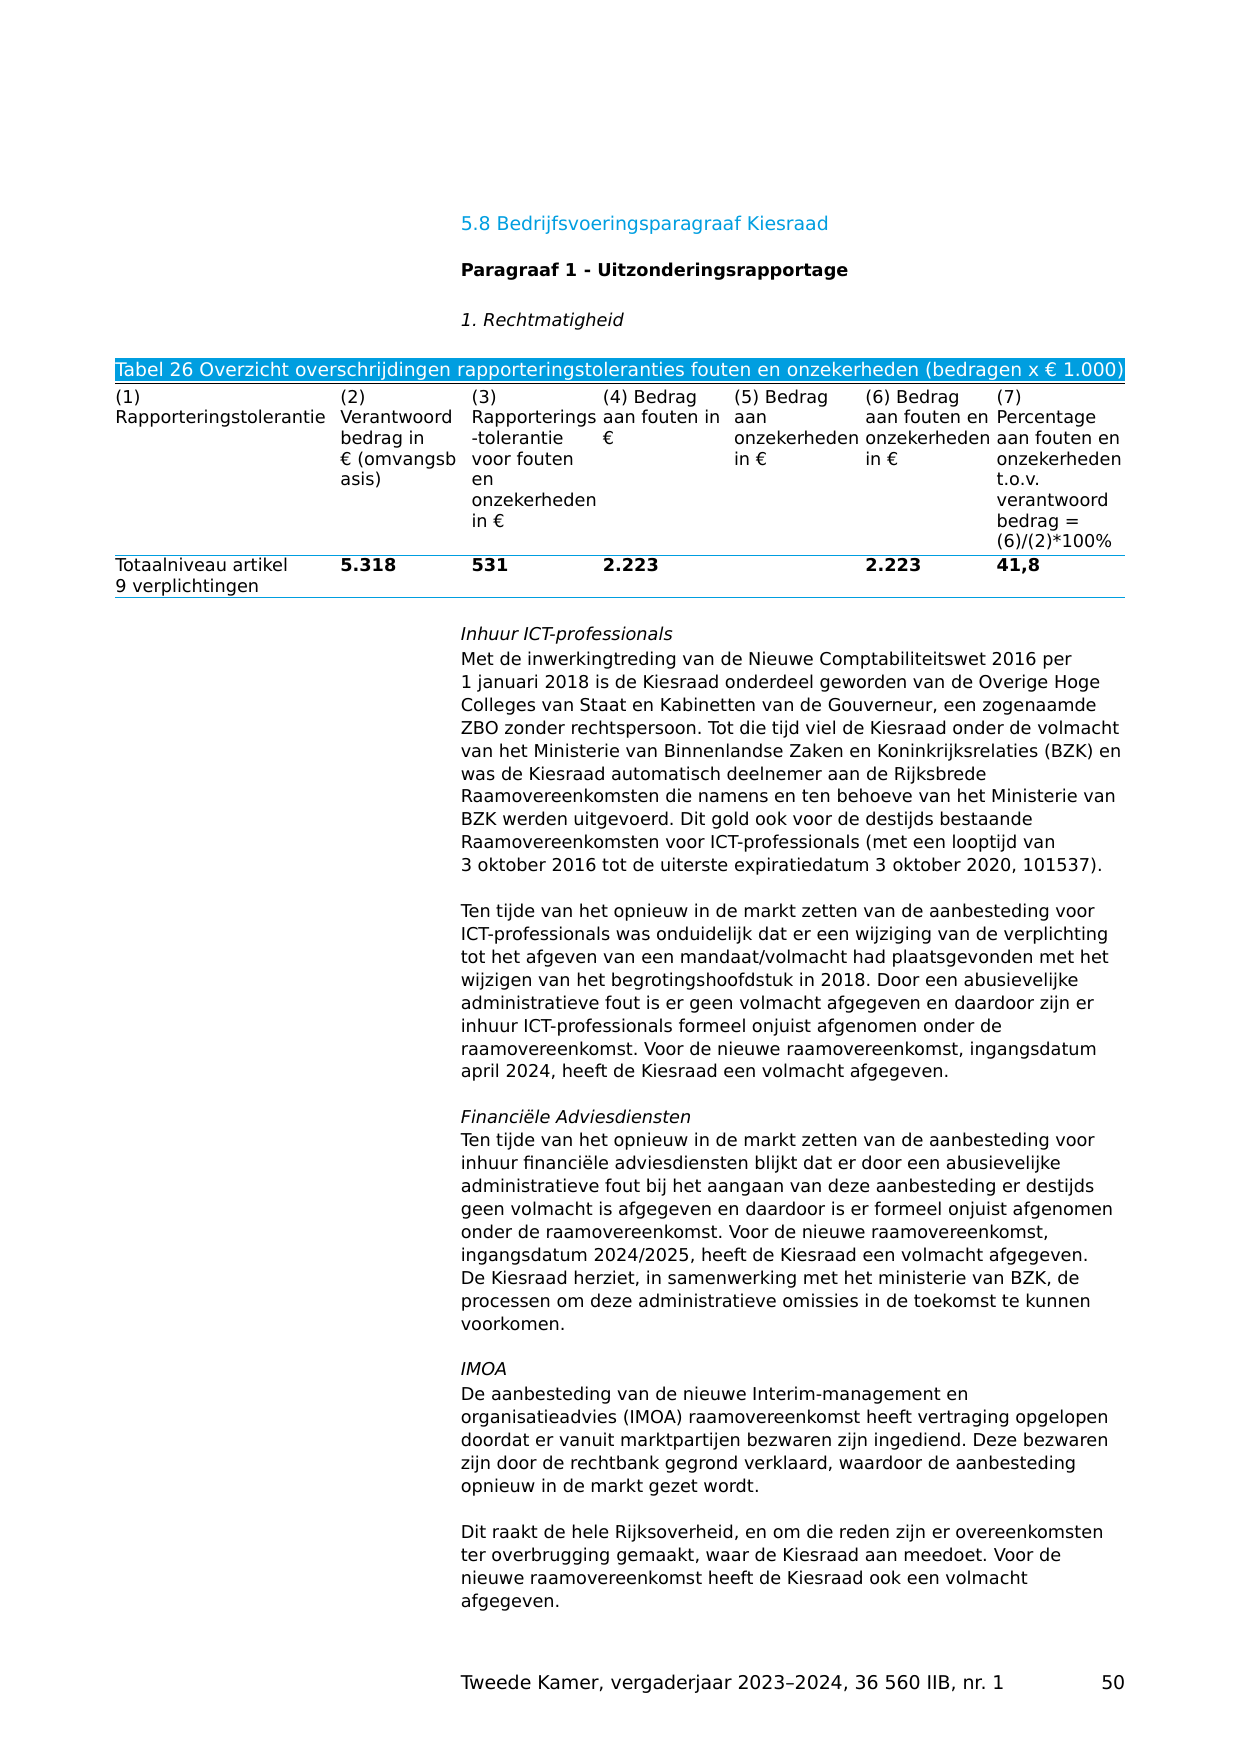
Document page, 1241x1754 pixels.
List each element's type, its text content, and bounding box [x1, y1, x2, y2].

text Financiële Adviesdiensten Ten tijde van het opnieuw in de markt zetten van de aanbesteding voor inhuur financiële adviesdiensten blijkt dat er door een abusievelijke administratieve fout bij het aangaan van deze aanbesteding er destijds geen volmacht is afgegeven en daardoor is er formeel onjuist afgenomen onder de raamovereenkomst. Voor de nieuwe raamovereenkomst, ingangsdatum 2024/2025, heeft de Kiesraad een volmacht afgegeven. De Kiesraad herziet, in samenwerking met het ministerie van BZK, de processen om deze administratieve omissies in de toekomst te kunnen voorkomen. [461, 1105, 1125, 1334]
text Ten tijde van het opnieuw in de markt zetten van de aanbesteding voor ICT-professionals was onduidelijk dat er een wijziging van de verplichting tot het afgeven van een mandaat/volmacht had plaatsgevonden met het wijzigen van het begrotingshoofdstuk in 2018. Door een abusievelijke administratieve fout is er geen volmacht afgegeven en daardoor zijn er inhuur ICT-professionals formeel onjuist afgenomen onder de raamovereenkomst. Voor de nieuwe raamovereenkomst, ingangsdatum april 2024, heeft de Kiesraad een volmacht afgegeven. [461, 899, 1125, 1082]
table_cell 2.223 [862, 556, 993, 596]
text De aanbesteding van de nieuwe Interim-management en organisatieadvies (IMOA) raamovereenkomst heeft vertraging opgelopen doordat er vanuit marktpartijen bezwaren zijn ingediend. Deze bezwaren zijn door de rechtbank gegrond verklaard, waardoor de aanbesteding opnieuw in de markt gezet wordt. [461, 1382, 1125, 1497]
table_cell (7) Percentage aan fouten en onzekerheden t.o.v. verantwoord bedrag = (6)/(2)*100% [994, 384, 1125, 555]
table_cell (1) Rapporteringstolerantie [115, 384, 337, 555]
table_cell 531 [469, 556, 600, 596]
table_cell 2.223 [600, 556, 731, 596]
text Met de inwerkingtreding van de Nieuwe Comptabiliteitswet 2016 per 1 januari 2018 is de Kiesraad onderdeel geworden van de Overige Hoge Colleges van Staat en Kabinetten van de Gouverneur, een zogenaamde ZBO zonder rechtspersoon. Tot die tijd viel de Kiesraad onder de volmacht van het Ministerie van Binnenlandse Zaken en Koninkrijksrelaties (BZK) en was de Kiesraad automatisch deelnemer aan de Rijksbrede Raamovereenkomsten die namens en ten behoeve van het Ministerie van BZK werden uitgevoerd. Dit gold ook voor de destijds bestaande Raamovereenkomsten voor ICT-professionals (met een looptijd van 3 oktober 2016 tot de uiterste expiratiedatum 3 oktober 2020, 101537). [461, 647, 1125, 876]
table_cell [731, 556, 862, 596]
title 5.8 Bedrijfsvoeringsparagraaf Kiesraad [461, 213, 1125, 235]
text IMOA [461, 1357, 1125, 1380]
table_cell (2) Verantwoord bedrag in € (omvangsbasis) [337, 384, 468, 555]
table_cell 41,8 [994, 556, 1125, 596]
text Dit raakt de hele Rijksoverheid, en om die reden zijn er overeenkomsten ter overbrugging gemaakt, waar de Kiesraad aan meedoet. Voor de nieuwe raamovereenkomst heeft de Kiesraad ook een volmacht afgegeven. [461, 1520, 1125, 1612]
table_cell (6) Bedrag aan fouten en onzekerheden in € [862, 384, 993, 555]
text Inhuur ICT-professionals [461, 622, 1125, 645]
table_cell 5.318 [337, 556, 468, 596]
text 1. Rechtmatigheid [461, 308, 1125, 331]
table_cell (5) Bedrag aan onzekerheden in € [731, 384, 862, 555]
text Paragraaf 1 - Uitzonderingsrapportage [461, 258, 1125, 281]
table_cell (4) Bedrag aan fouten in € [600, 384, 731, 555]
table_cell (3) Rapporterings-tolerantie voor fouten en onzekerheden in € [469, 384, 600, 555]
table_cell Totaalniveau artikel 9 verplichtingen [115, 556, 337, 596]
